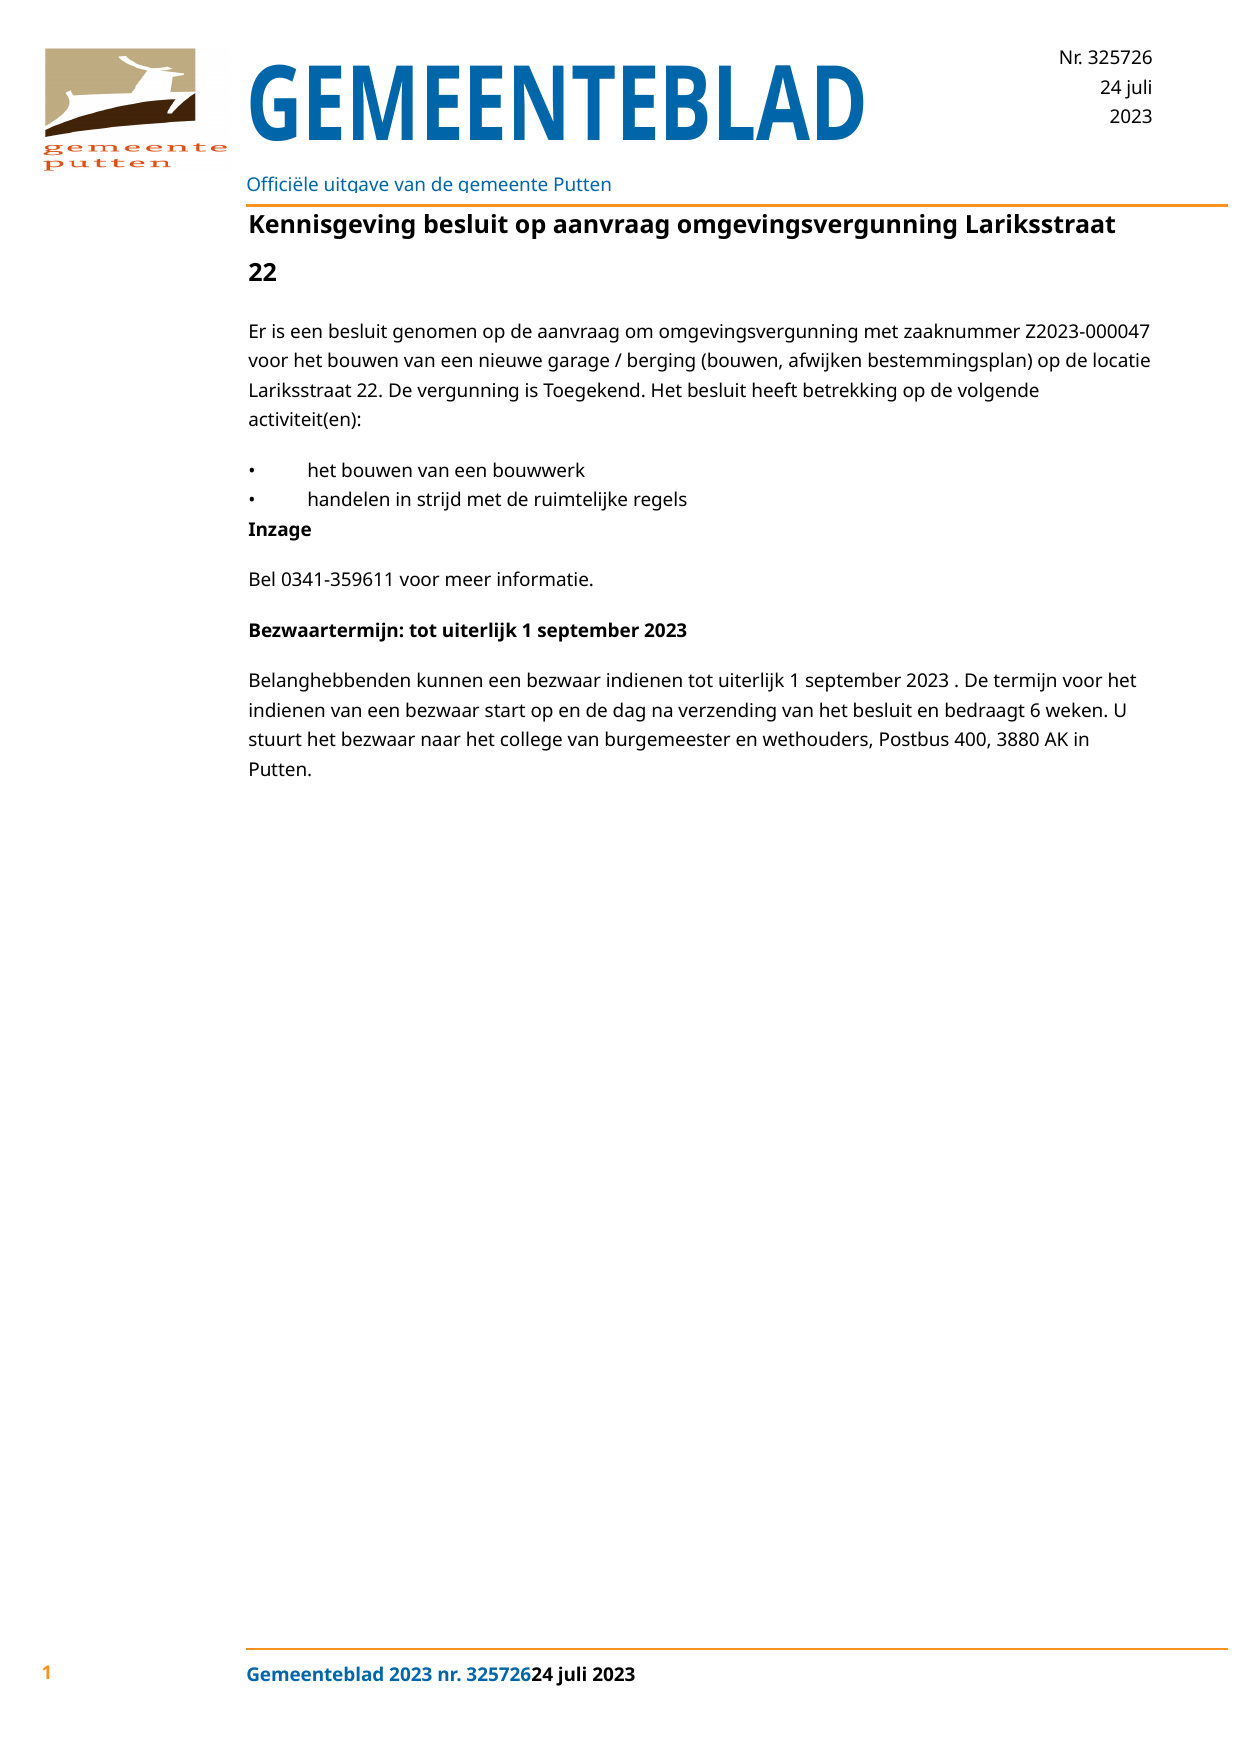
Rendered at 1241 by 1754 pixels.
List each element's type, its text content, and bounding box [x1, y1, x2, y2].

text Inzage [248, 516, 1152, 542]
text Kennisgeving besluit op aanvraag omgevingsvergunning Lariksstraat 22 [248, 207, 1152, 288]
picture [41, 47, 231, 172]
text Er is een besluit genomen op de aanvraag om omgevingsvergunning met zaaknummer Z2023-000047 voor het bouwen van een nieuwe garage / berging (bouwen, afwijken bestemmingsplan) op de locatie Lariksstraat 22. De vergunning is Toegekend. Het besluit heeft betrekking op de volgende activiteit(en): [248, 318, 1152, 432]
text Belanghebbenden kunnen een bezwaar indienen tot uiterlijk 1 september 2023 . De termijn voor het indienen van een bezwaar start op en de dag na verzending van het besluit en bedraagt 6 weken. U stuurt het bezwaar naar het college van burgemeester en wethouders, Postbus 400, 3880 AK in Putten. [248, 667, 1152, 782]
list het bouwen van een bouwwerk [248, 457, 1152, 483]
text Bel 0341-359611 voor meer informatie. [248, 567, 1152, 592]
text Bezwaartermijn: tot uiterlijk 1 september 2023 [248, 617, 1152, 643]
list handelen in strijd met de ruimtelijke regels [248, 487, 1152, 512]
